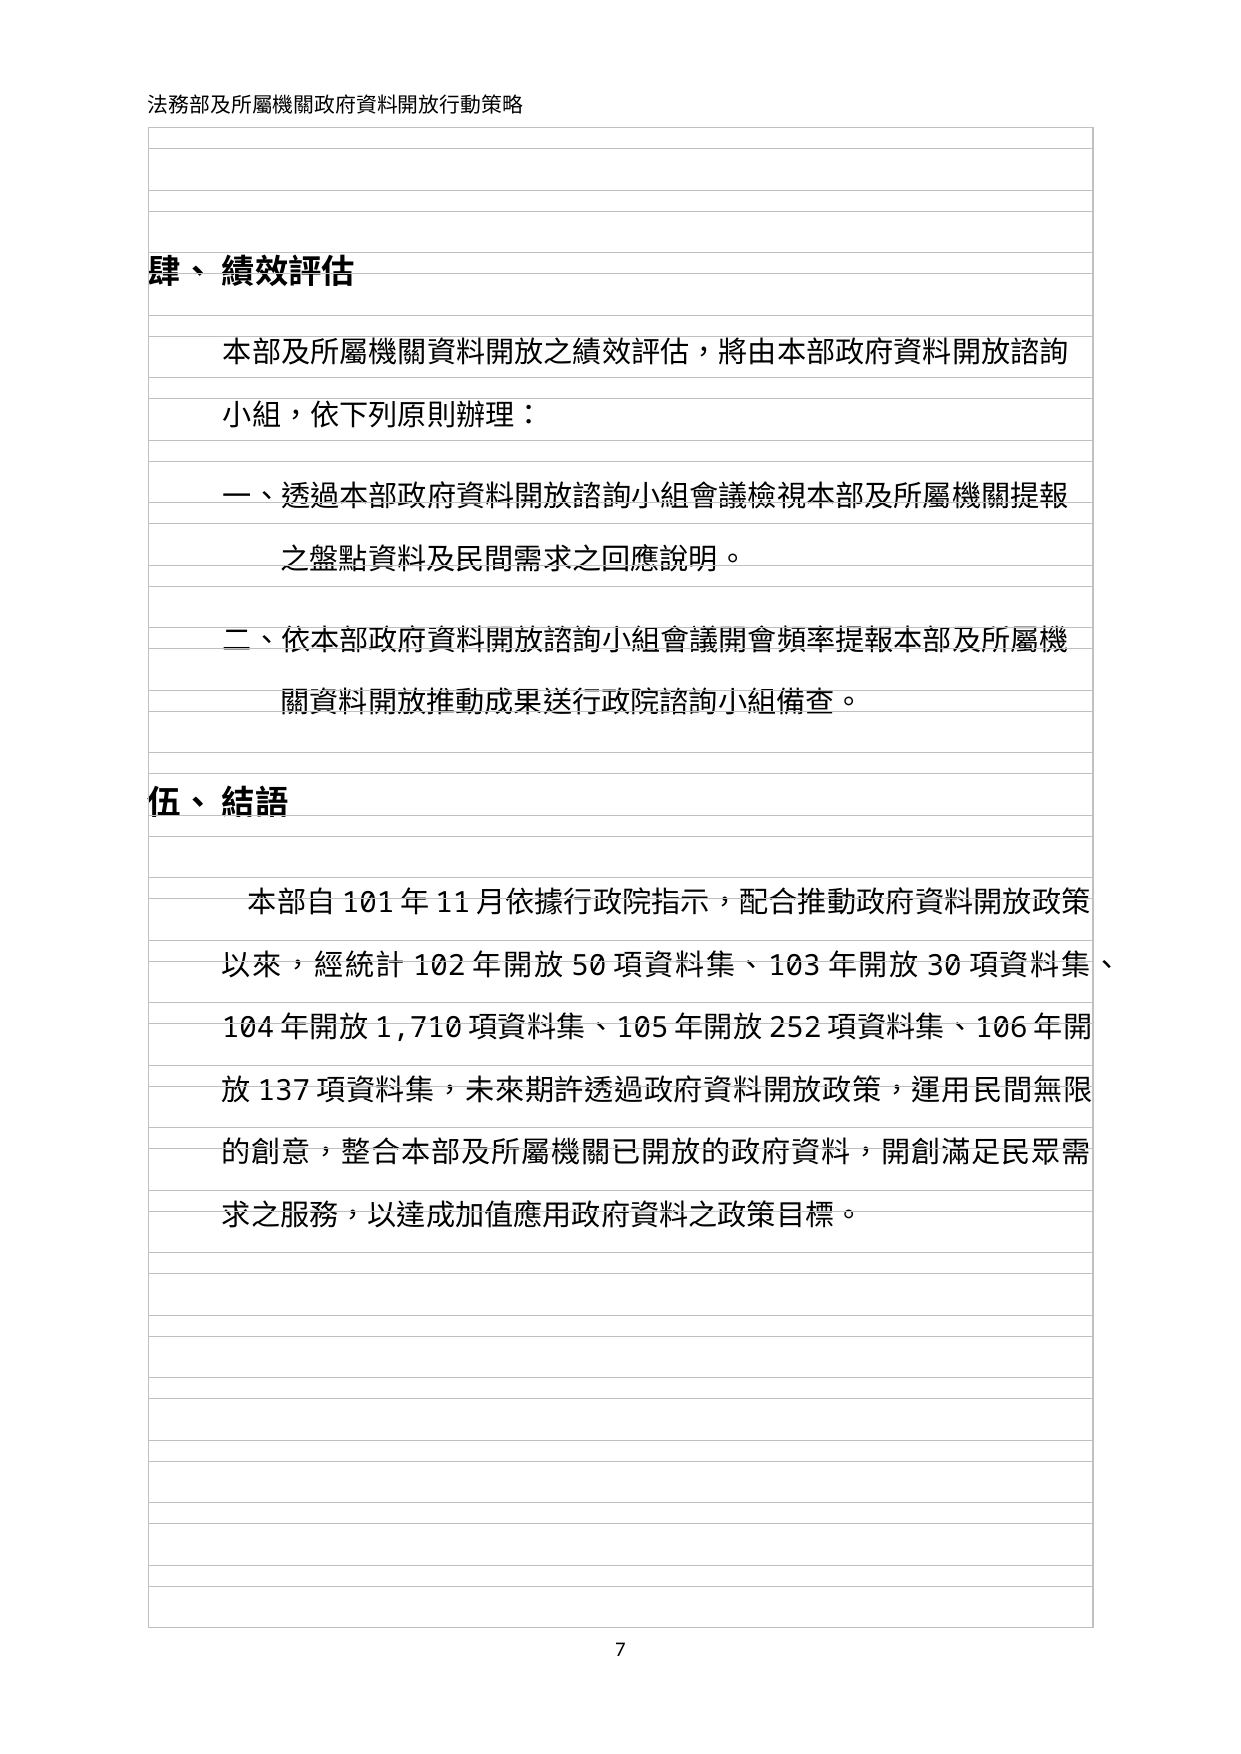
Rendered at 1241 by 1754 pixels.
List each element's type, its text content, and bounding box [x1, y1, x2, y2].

text 本部自101年11月依據行政院指示，配合推動政府資料開放政策以來，經統計102年開放50項資料集、103年開放30項資料集、104年開放1,710項資料集、105年開放252項資料集、106年開放137項資料集，未來期許透過政府資料開放政策，運用民間無限的創意，整合本部及所屬機關已開放的政府資料，開創滿足民眾需求之服務，以達成加值應用政府資料之政策目標。 [222, 1003, 1092, 1023]
text 本部自101年11月依據行政院指示，配合推動政府資料開放政策以來，經統計102年開放50項資料集、103年開放30項資料集、104年開放1,710項資料集、105年開放252項資料集、106年開放137項資料集，未來期許透過政府資料開放政策，運用民間無限的創意，整合本部及所屬機關已開放的政府資料，開創滿足民眾需求之服務，以達成加值應用政府資料之政策目標。 [222, 1212, 1092, 1233]
text 二、依本部政府資料開放諮詢小組會議開會頻率提報本部及所屬機關資料開放推動成果送行政院諮詢小組備查。 [533, 628, 587, 648]
text 本部自101年11月依據行政院指示，配合推動政府資料開放政策以來，經統計102年開放50項資料集、103年開放30項資料集、104年開放1,710項資料集、105年開放252項資料集、106年開放137項資料集，未來期許透過政府資料開放政策，運用民間無限的創意，整合本部及所屬機關已開放的政府資料，開創滿足民眾需求之服務，以達成加值應用政府資料之政策目標。 [222, 1149, 1092, 1190]
list [149, 816, 1092, 821]
text 一、透過本部政府資料開放諮詢小組會議檢視本部及所屬機關提報之盤點資料及民間需求之回應說明。 [223, 452, 1092, 461]
text 二、依本部政府資料開放諮詢小組會議開會頻率提報本部及所屬機關資料開放推動成果送行政院諮詢小組備查。 [223, 596, 1092, 627]
text 一、透過本部政府資料開放諮詢小組會議檢視本部及所屬機關提報之盤點資料及民間需求之回應說明。 [223, 566, 1092, 577]
text 本部自101年11月依據行政院指示，配合推動政府資料開放政策以來，經統計102年開放50項資料集、103年開放30項資料集、104年開放1,710項資料集、105年開放252項資料集、106年開放137項資料集，未來期許透過政府資料開放政策，運用民間無限的創意，整合本部及所屬機關已開放的政府資料，開創滿足民眾需求之服務，以達成加值應用政府資料之政策目標。 [222, 962, 1092, 1002]
text 二、依本部政府資料開放諮詢小組會議開會頻率提報本部及所屬機關資料開放推動成果送行政院諮詢小組備查。 [223, 712, 1092, 721]
text 本部自101年11月依據行政院指示，配合推動政府資料開放政策以來，經統計102年開放50項資料集、103年開放30項資料集、104年開放1,710項資料集、105年開放252項資料集、106年開放137項資料集，未來期許透過政府資料開放政策，運用民間無限的創意，整合本部及所屬機關已開放的政府資料，開創滿足民眾需求之服務，以達成加值應用政府資料之政策目標。 [222, 858, 1092, 877]
text [223, 316, 1092, 336]
text 一、透過本部政府資料開放諮詢小組會議檢視本部及所屬機關提報之盤點資料及民間需求之回應說明。 [223, 524, 1092, 565]
text [223, 308, 1092, 315]
text 本部自101年11月依據行政院指示，配合推動政府資料開放政策以來，經統計102年開放50項資料集、103年開放30項資料集、104年開放1,710項資料集、105年開放252項資料集、106年開放137項資料集，未來期許透過政府資料開放政策，運用民間無限的創意，整合本部及所屬機關已開放的政府資料，開創滿足民眾需求之服務，以達成加值應用政府資料之政策目標。 [222, 1128, 1092, 1148]
list 結語 [149, 774, 1092, 815]
list 績效評估 [149, 253, 1092, 273]
text 二、依本部政府資料開放諮詢小組會議開會頻率提報本部及所屬機關資料開放推動成果送行政院諮詢小組備查。 [790, 691, 1092, 711]
text 本部自101年11月依據行政院指示，配合推動政府資料開放政策以來，經統計102年開放50項資料集、103年開放30項資料集、104年開放1,710項資料集、105年開放252項資料集、106年開放137項資料集，未來期許透過政府資料開放政策，運用民間無限的創意，整合本部及所屬機關已開放的政府資料，開創滿足民眾需求之服務，以達成加值應用政府資料之政策目標。 [222, 899, 1092, 940]
text 二、依本部政府資料開放諮詢小組會議開會頻率提報本部及所屬機關資料開放推動成果送行政院諮詢小組備查。 [634, 691, 713, 711]
list 績效評估 [154, 274, 168, 280]
text 二、依本部政府資料開放諮詢小組會議開會頻率提報本部及所屬機關資料開放推動成果送行政院諮詢小組備查。 [529, 691, 609, 711]
text 本部自101年11月依據行政院指示，配合推動政府資料開放政策以來，經統計102年開放50項資料集、103年開放30項資料集、104年開放1,710項資料集、105年開放252項資料集、106年開放137項資料集，未來期許透過政府資料開放政策，運用民間無限的創意，整合本部及所屬機關已開放的政府資料，開創滿足民眾需求之服務，以達成加值應用政府資料之政策目標。 [222, 1191, 1092, 1211]
list 績效評估 [149, 274, 1092, 290]
text 本部自101年11月依據行政院指示，配合推動政府資料開放政策以來，經統計102年開放50項資料集、103年開放30項資料集、104年開放1,710項資料集、105年開放252項資料集、106年開放137項資料集，未來期許透過政府資料開放政策，運用民間無限的創意，整合本部及所屬機關已開放的政府資料，開創滿足民眾需求之服務，以達成加值應用政府資料之政策目標。 [222, 1066, 1092, 1086]
text 本部及所屬機關資料開放之績效評估，將由本部政府資料開放諮詢 [223, 337, 1092, 377]
text 二、依本部政府資料開放諮詢小組會議開會頻率提報本部及所屬機關資料開放推動成果送行政院諮詢小組備查。 [657, 628, 721, 648]
text 二、依本部政府資料開放諮詢小組會議開會頻率提報本部及所屬機關資料開放推動成果送行政院諮詢小組備查。 [745, 628, 800, 648]
text 一、透過本部政府資料開放諮詢小組會議檢視本部及所屬機關提報之盤點資料及民間需求之回應說明。 [223, 503, 1092, 523]
text 二、依本部政府資料開放諮詢小組會議開會頻率提報本部及所屬機關資料開放推動成果送行政院諮詢小組備查。 [223, 649, 1092, 690]
text 本部自101年11月依據行政院指示，配合推動政府資料開放政策以來，經統計102年開放50項資料集、103年開放30項資料集、104年開放1,710項資料集、105年開放252項資料集、106年開放137項資料集，未來期許透過政府資料開放政策，運用民間無限的創意，整合本部及所屬機關已開放的政府資料，開創滿足民眾需求之服務，以達成加值應用政府資料之政策目標。 [222, 941, 1092, 961]
text 本部自101年11月依據行政院指示，配合推動政府資料開放政策以來，經統計102年開放50項資料集、103年開放30項資料集、104年開放1,710項資料集、105年開放252項資料集、106年開放137項資料集，未來期許透過政府資料開放政策，運用民間無限的創意，整合本部及所屬機關已開放的政府資料，開創滿足民眾需求之服務，以達成加值應用政府資料之政策目標。 [222, 878, 1092, 898]
text 本部自101年11月依據行政院指示，配合推動政府資料開放政策以來，經統計102年開放50項資料集、103年開放30項資料集、104年開放1,710項資料集、105年開放252項資料集、106年開放137項資料集，未來期許透過政府資料開放政策，運用民間無限的創意，整合本部及所屬機關已開放的政府資料，開創滿足民眾需求之服務，以達成加值應用政府資料之政策目標。 [222, 1087, 1092, 1127]
list 績效評估 [149, 227, 1092, 252]
text 二、依本部政府資料開放諮詢小組會議開會頻率提報本部及所屬機關資料開放推動成果送行政院諮詢小組備查。 [223, 691, 283, 711]
list [149, 758, 1092, 773]
text [223, 378, 1092, 398]
text 一、透過本部政府資料開放諮詢小組會議檢視本部及所屬機關提報之盤點資料及民間需求之回應說明。 [223, 462, 1092, 502]
text 小組，依下列原則辦理： [223, 399, 1092, 433]
text 本部自101年11月依據行政院指示，配合推動政府資料開放政策以來，經統計102年開放50項資料集、103年開放30項資料集、104年開放1,710項資料集、105年開放252項資料集、106年開放137項資料集，未來期許透過政府資料開放政策，運用民間無限的創意，整合本部及所屬機關已開放的政府資料，開創滿足民眾需求之服務，以達成加值應用政府資料之政策目標。 [222, 1024, 1092, 1065]
text 二、依本部政府資料開放諮詢小組會議開會頻率提報本部及所屬機關資料開放推動成果送行政院諮詢小組備查。 [223, 628, 288, 648]
